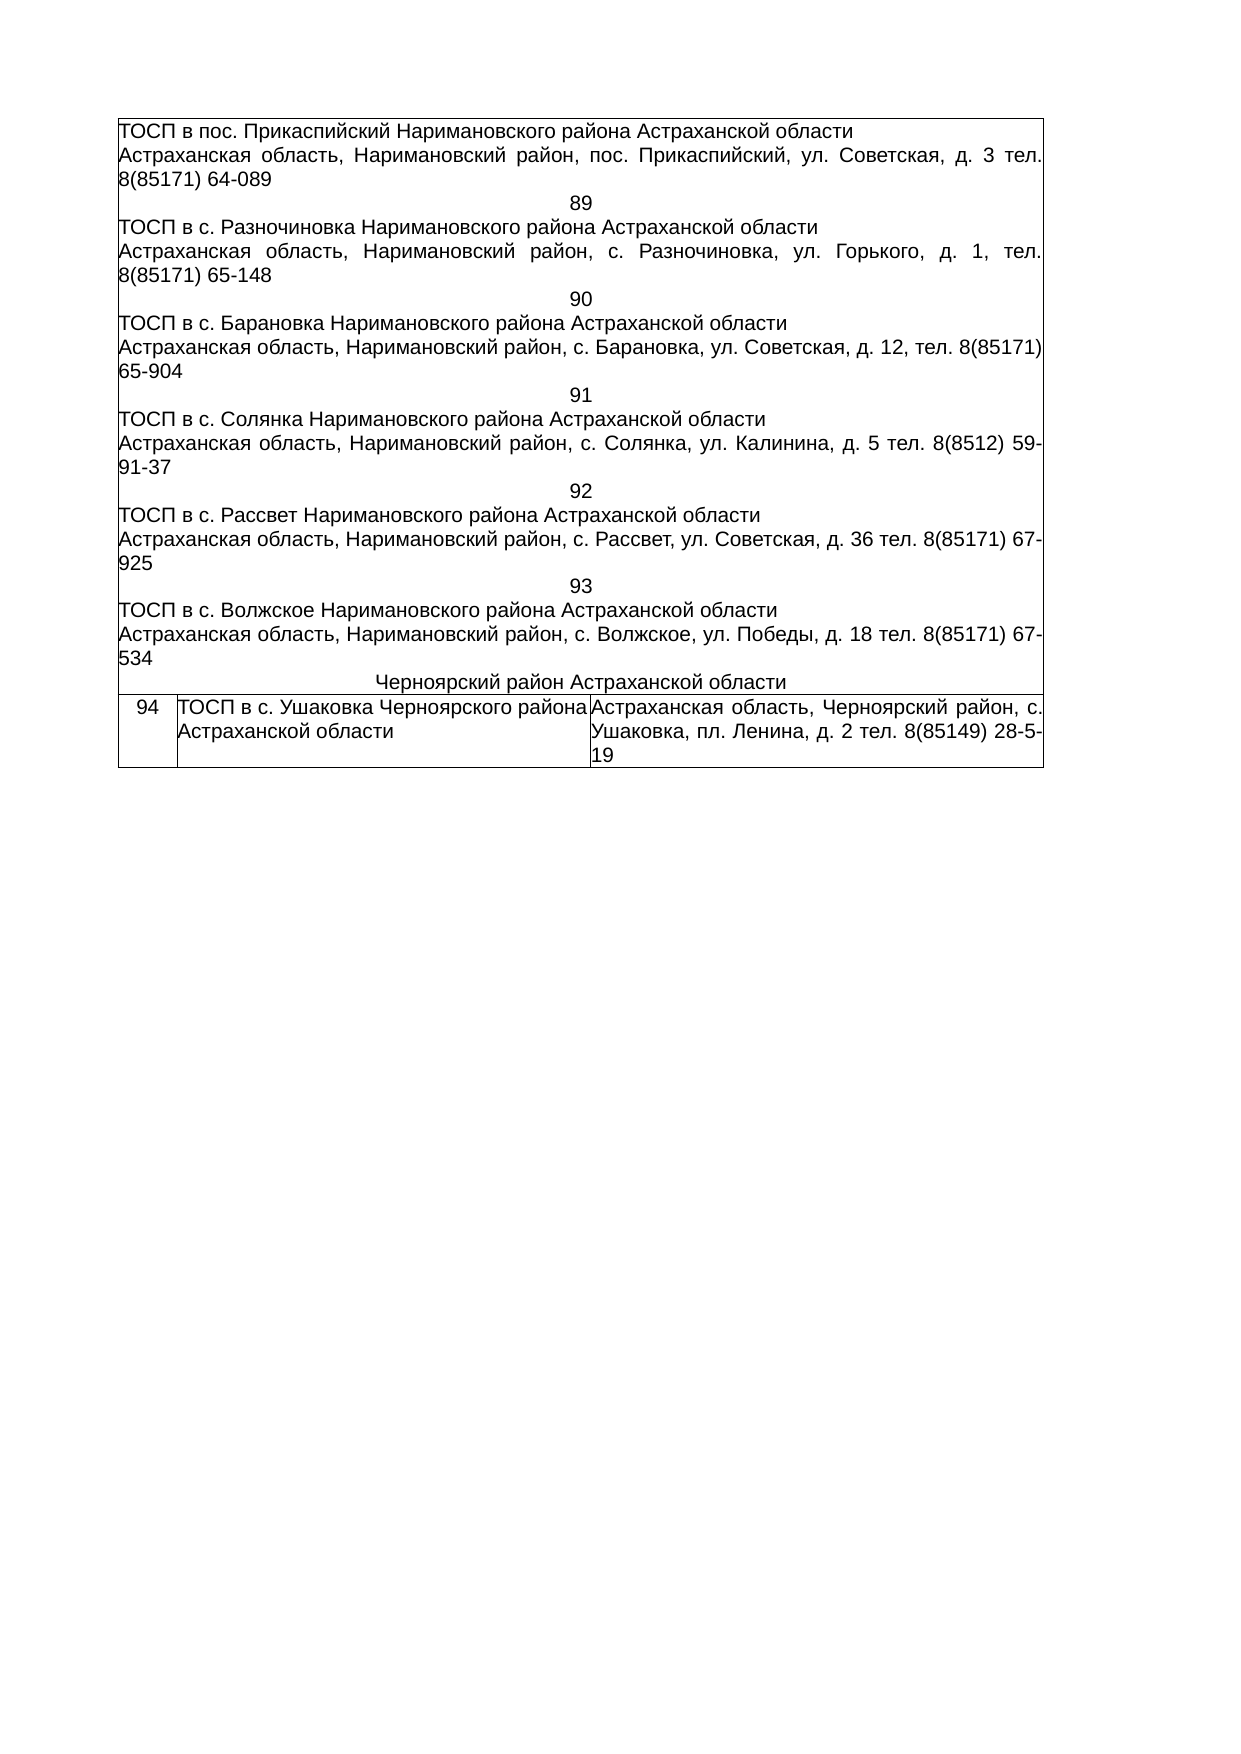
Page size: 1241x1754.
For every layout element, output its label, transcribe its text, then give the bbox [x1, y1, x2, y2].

table_cell ТОСП в с. Ушаковка Черноярского района Астраханской области [178, 695, 590, 767]
table_cell Астраханская область, Черноярский район, с. Ушаковка, пл. Ленина, д. 2 тел. 8(85149) 28-5-19 [591, 695, 1043, 767]
table_header ТОСП в пос. Прикаспийский Наримановского района Астраханской области Астраханская область, Наримановский район, пос. Прикаспийский, ул. Советская, д. 3 тел. 8(85171) 64-089 89 ТОСП в с. Разночиновка Наримановского района Астраханской области Астраханская область, Наримановский район, с. Разночиновка, ул. Горького, д. 1, тел. 8(85171) 65-148 90 ТОСП в с. Барановка Наримановского района Астраханской области Астраханская область, Наримановский район, с. Барановка, ул. Советская, д. 12, тел. 8(85171) 65-904 91 ТОСП в с. Солянка Наримановского района Астраханской области Астраханская область, Наримановский район, с. Солянка, ул. Калинина, д. 5 тел. 8(8512) 59-91-37 92 ТОСП в с. Рассвет Наримановского района Астраханской области Астраханская область, Наримановский район, с. Рассвет, ул. Советская, д. 36 тел. 8(85171) 67-925 93 ТОСП в с. Волжское Наримановского района Астраханской области Астраханская область, Наримановский район, с. Волжское, ул. Победы, д. 18 тел. 8(85171) 67-534 Черноярский район Астраханской области [119, 119, 1043, 694]
table_cell 94 [119, 695, 177, 767]
